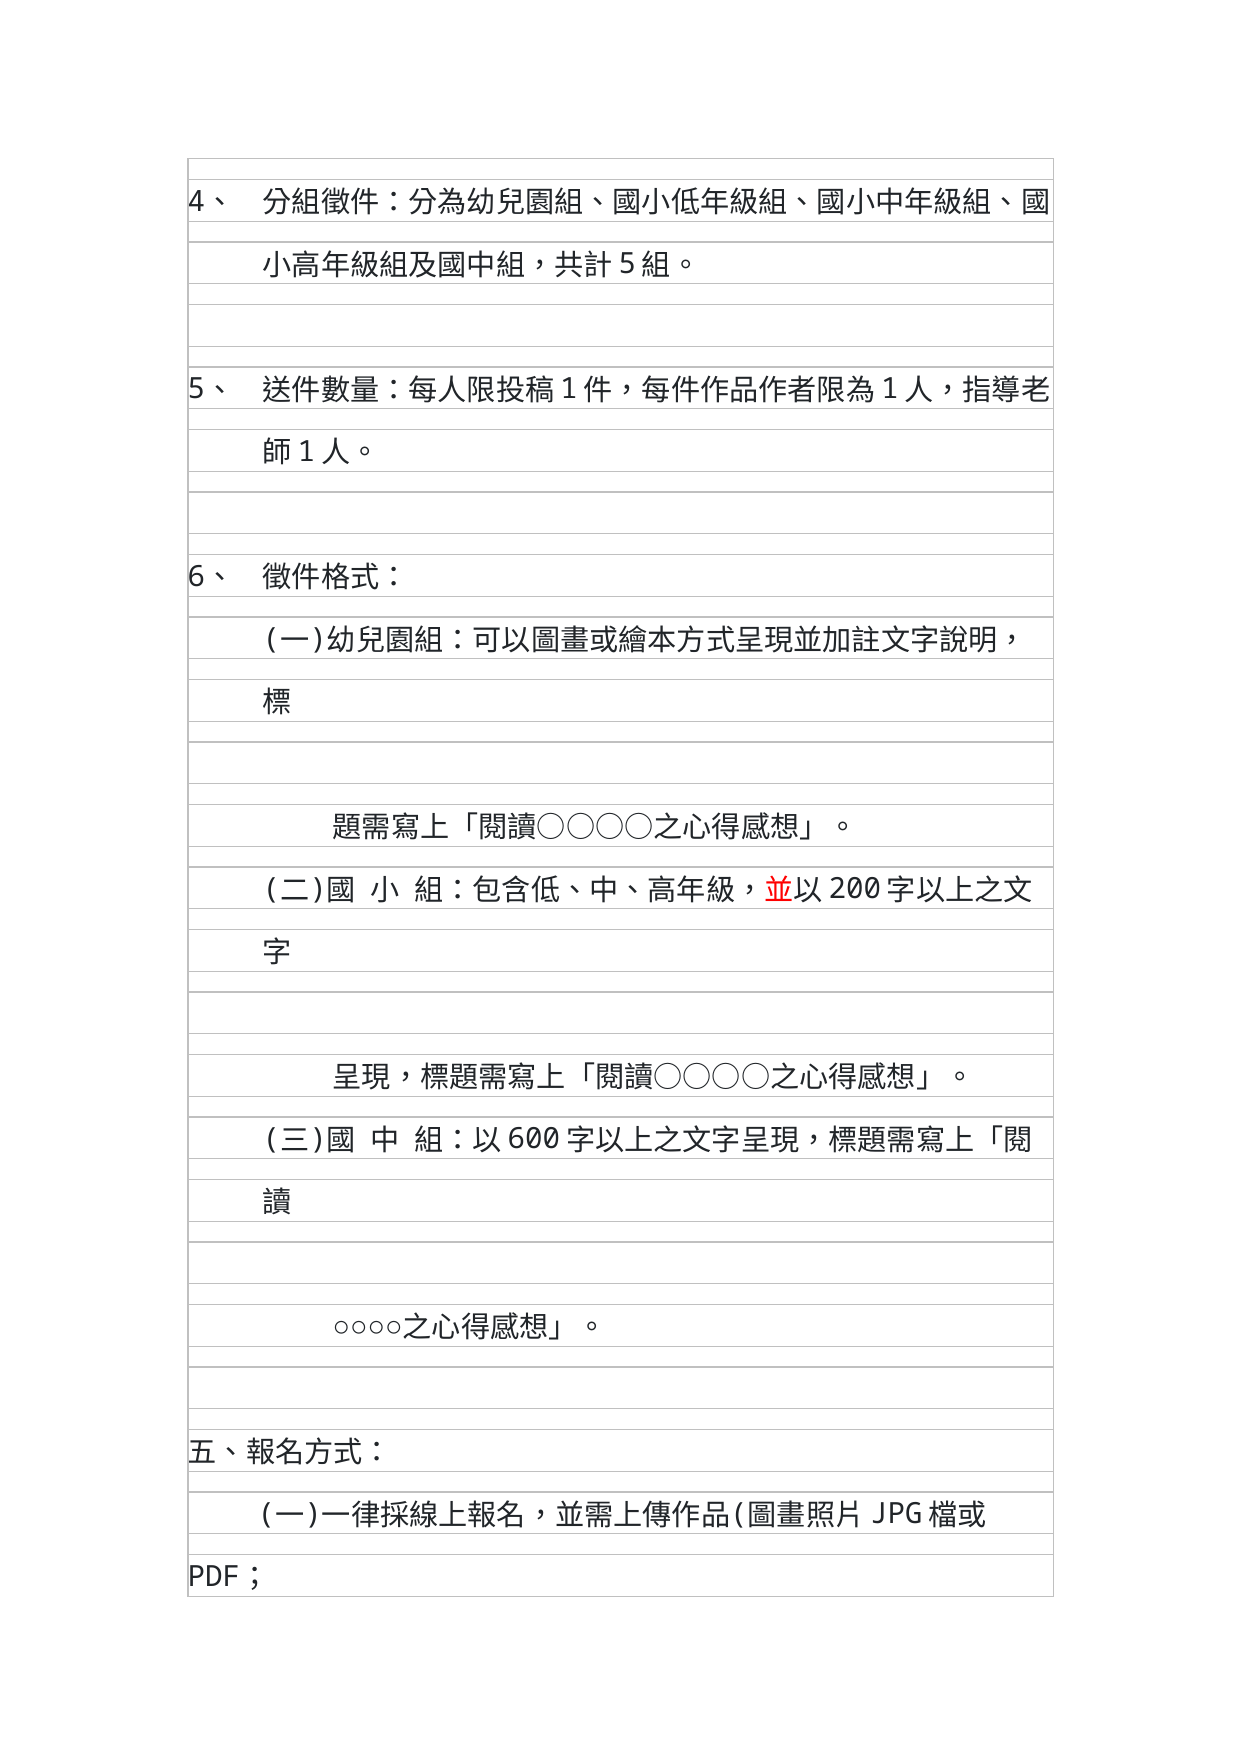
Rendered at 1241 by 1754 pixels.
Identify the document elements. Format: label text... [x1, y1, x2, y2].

list [189, 409, 1053, 429]
text PDF； [189, 1555, 1053, 1596]
text [189, 1409, 1053, 1429]
text [262, 847, 1053, 866]
text 題需寫上「閱讀○○○○之心得感想」。 [262, 805, 1053, 846]
text ○○○○之心得感想」。 [262, 1305, 1053, 1346]
text 讀 [262, 1180, 1053, 1221]
list [189, 159, 1053, 179]
list [189, 222, 1053, 241]
list 徵件格式： (一)幼兒園組：可以圖畫或繪本方式呈現並加註文字說明，標 [189, 555, 1053, 596]
text [262, 1034, 1053, 1054]
list 小高年級組及國中組，共計5組。 [189, 243, 1053, 283]
text [189, 1472, 1053, 1491]
text (一)一律採線上報名，並需上傳作品(圖畫照片JPG檔或 [189, 1493, 1053, 1533]
list [189, 347, 1053, 366]
list 徵件格式： (一)幼兒園組：可以圖畫或繪本方式呈現並加註文字說明，標 [189, 534, 1053, 554]
list 徵件格式： (一)幼兒園組：可以圖畫或繪本方式呈現並加註文字說明，標 [189, 597, 1053, 616]
list 徵件格式： (一)幼兒園組：可以圖畫或繪本方式呈現並加註文字說明，標 [189, 618, 1053, 658]
text 五、報名方式： [189, 1430, 1053, 1471]
text [262, 1284, 1053, 1304]
list 徵件格式： (一)幼兒園組：可以圖畫或繪本方式呈現並加註文字說明，標 [189, 659, 1053, 679]
text [189, 1534, 1053, 1554]
text [262, 784, 1053, 804]
text (三)國 中 組：以600字以上之文字呈現，標題需寫上「閱 [262, 1118, 1053, 1158]
text (二)國 小 組：包含低、中、高年級，並以200字以上之文 [262, 868, 1053, 908]
text [262, 1097, 1053, 1116]
text 呈現，標題需寫上「閱讀○○○○之心得感想」。 [262, 1055, 1053, 1096]
list 分組徵件：分為幼兒園組、國小低年級組、國小中年級組、國 [189, 180, 1053, 221]
list 師1人。 [189, 430, 1053, 471]
list 送件數量：每人限投稿1件，每件作品作者限為1人，指導老 [189, 368, 1053, 408]
text [262, 909, 1053, 929]
text 字 [262, 930, 1053, 971]
text [262, 1159, 1053, 1179]
list 徵件格式： (一)幼兒園組：可以圖畫或繪本方式呈現並加註文字說明，標 [189, 680, 1053, 721]
